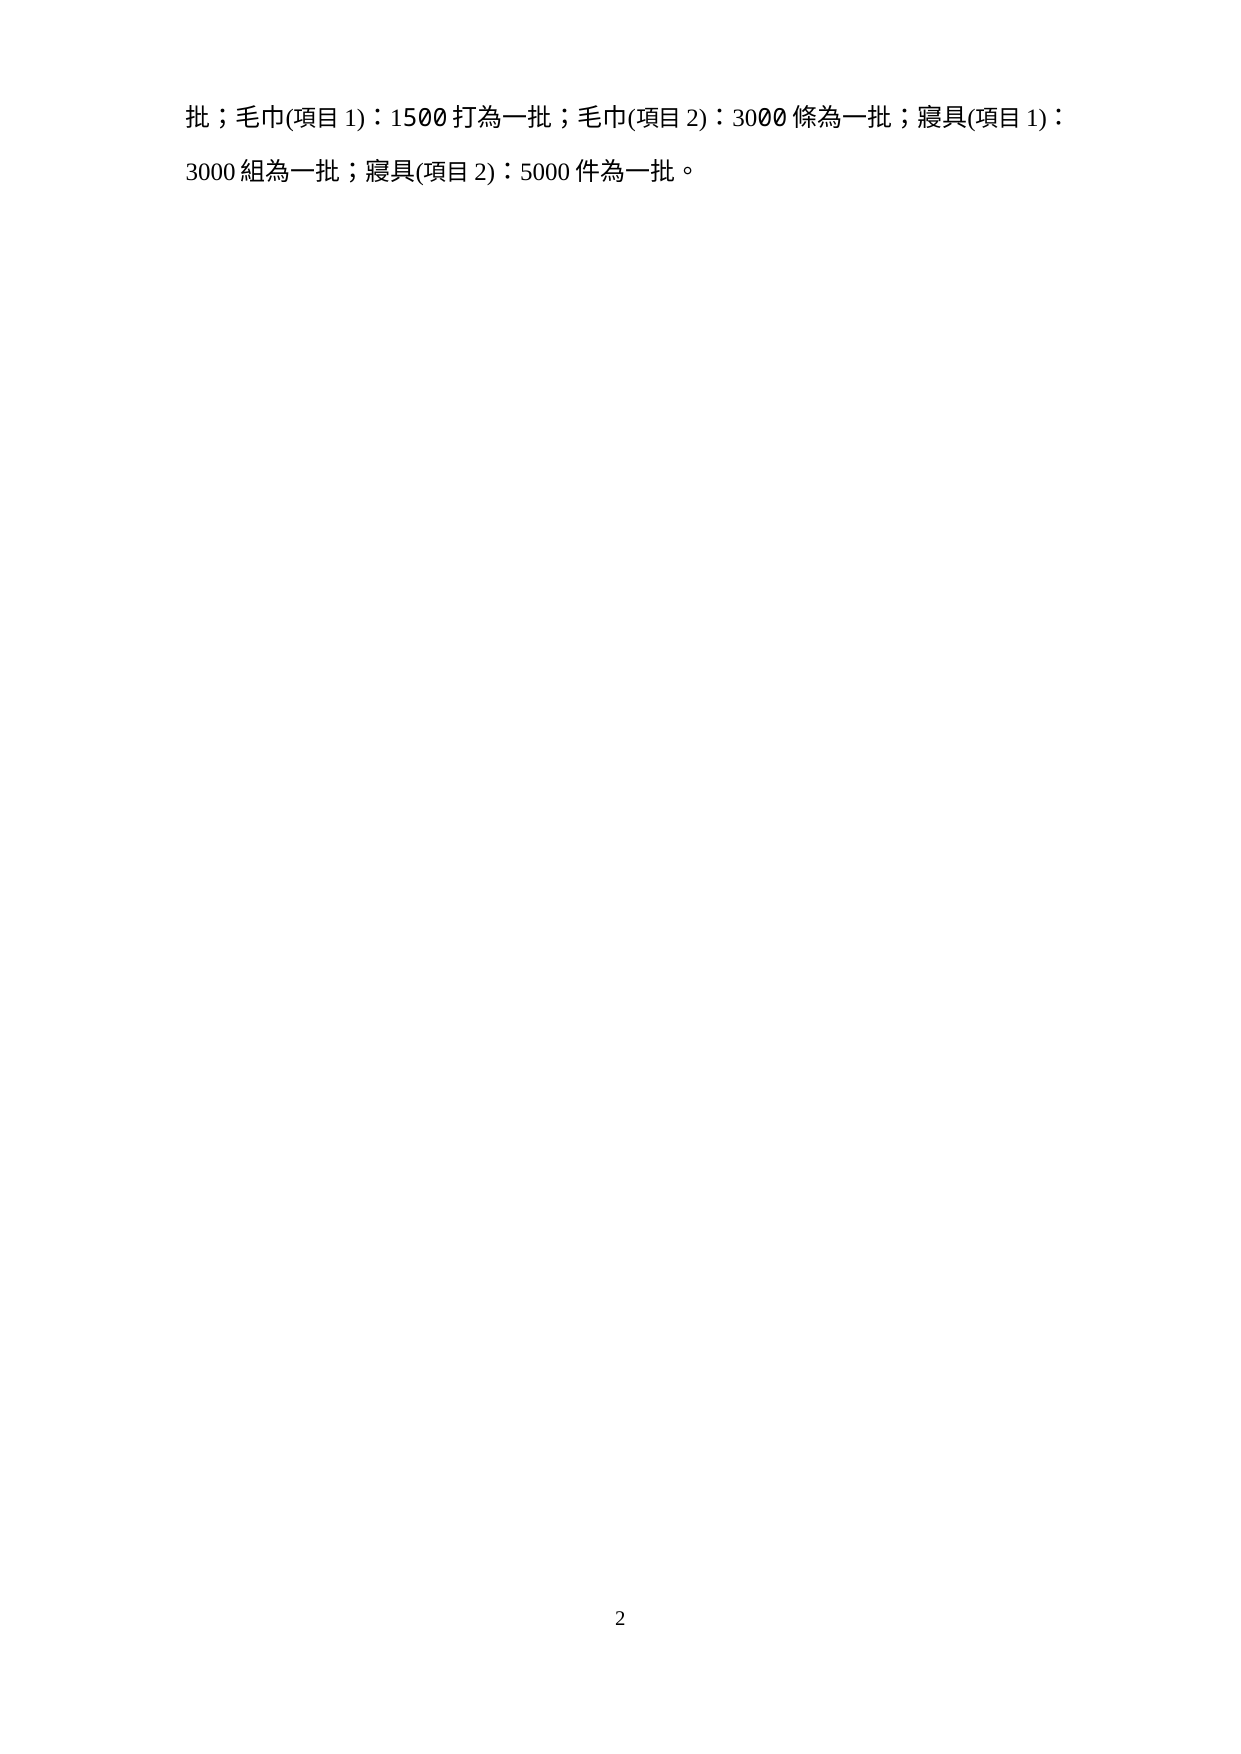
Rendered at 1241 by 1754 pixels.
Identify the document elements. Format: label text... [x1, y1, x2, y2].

text 批；毛巾(項目1)：1500打為一批；毛巾(項目2)：3000條為一批；寢具(項目1)：3000組為一批；寢具(項目2)：5000件為一批。 [148, 97, 1092, 188]
